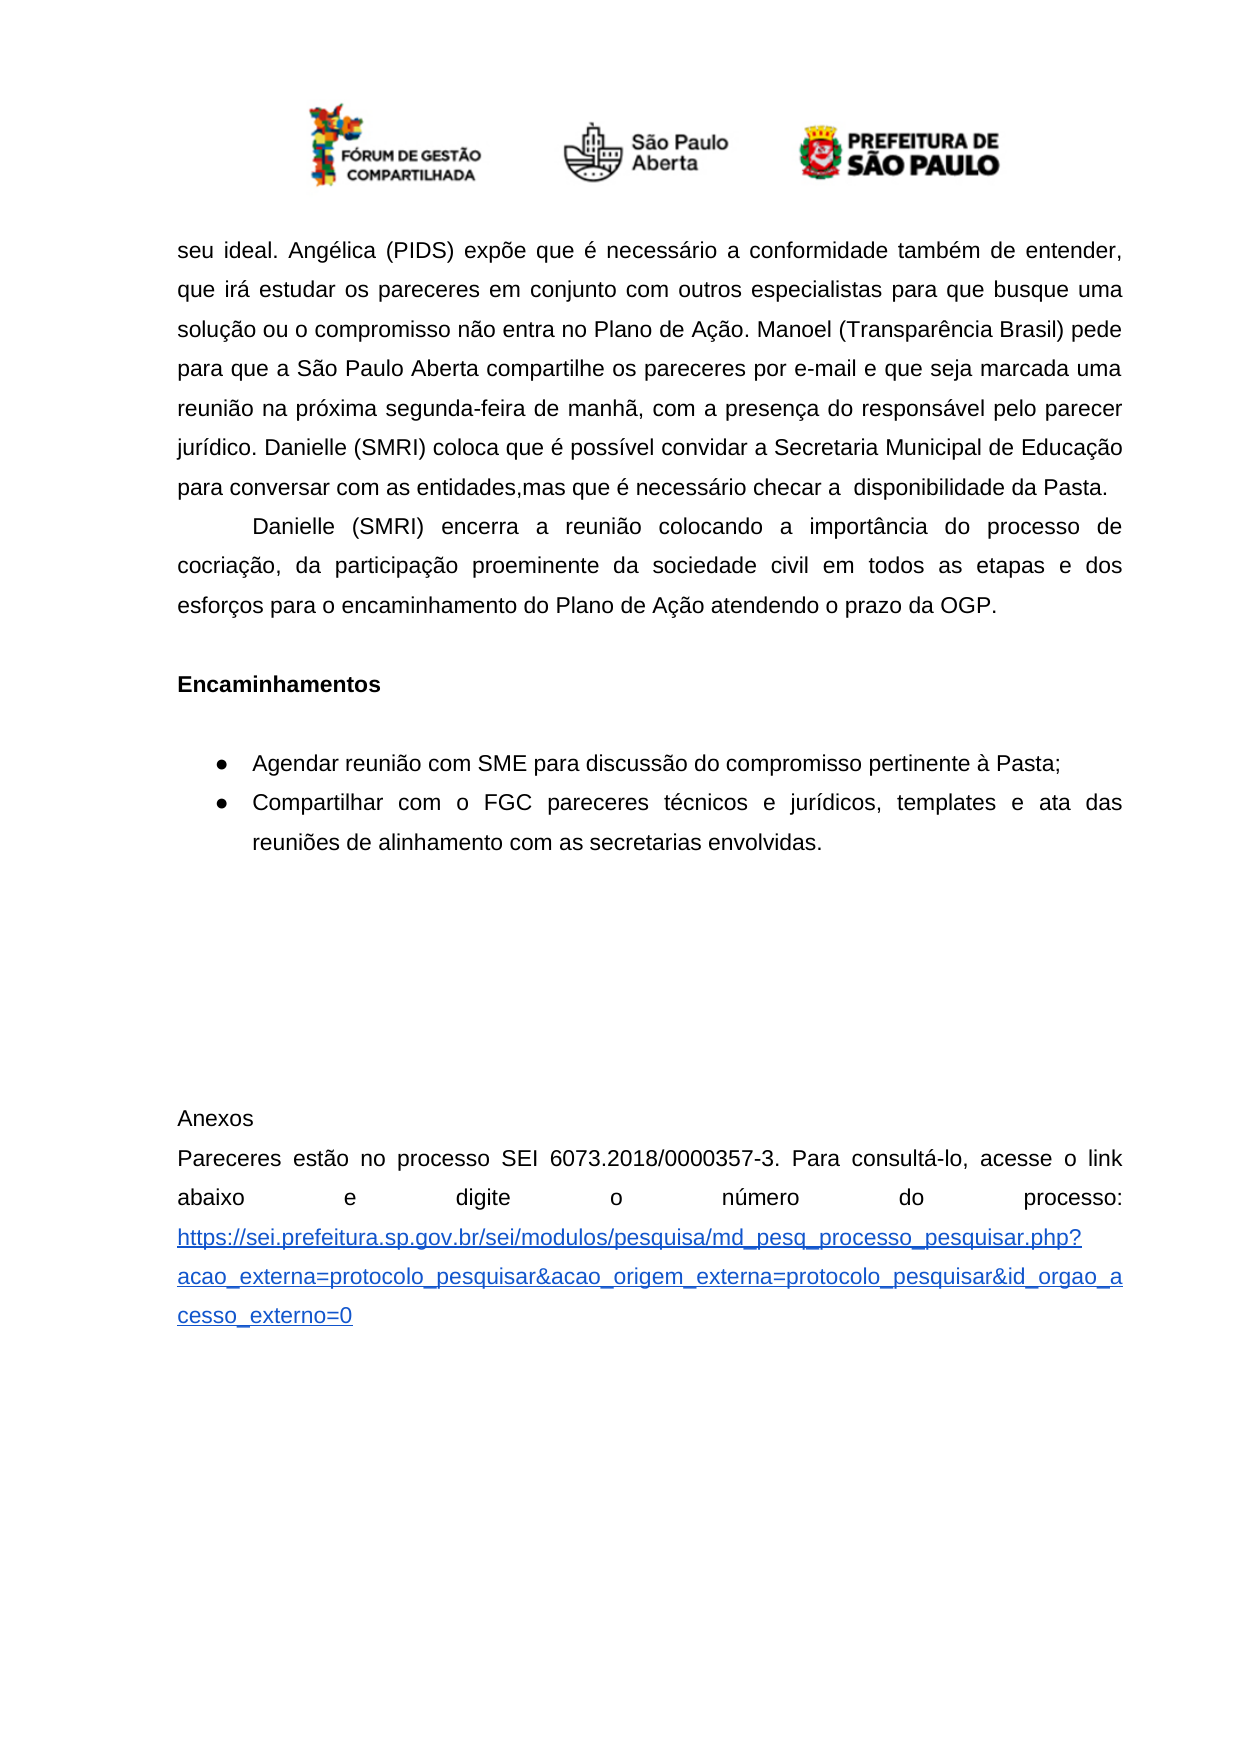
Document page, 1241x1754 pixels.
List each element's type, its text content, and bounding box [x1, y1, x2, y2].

text Pareceres estão no processo SEI 6073.2018/0000357-3. Para consultá-lo, acesse o link abaixo e digite o número do processo: https://sei.prefeitura.sp.gov.br/sei/modulos/pesquisa/md_pesq_processo_pesquisar.php?acao_externa=protocolo_pesquisar&acao_origem_externa=protocolo_pesquisar&id_orgao_a [177, 1144, 1123, 1286]
text cesso_externo=0 [177, 1287, 1123, 1329]
text seu ideal. Angélica (PIDS) expõe que é necessário a conformidade também de entender, que irá estudar os pareceres em conjunto com outros especialistas para que busque uma solução ou o compromisso não entra no Plano de Ação. Manoel (Transparência Brasil) pede para que a São Paulo Aberta compartilhe os pareceres por e-mail e que seja marcada uma reunião na próxima segunda-feira de manhã, com a presença do responsável pelo parecer jurídico. Danielle (SMRI) coloca que é possível convidar a Secretaria Municipal de Educação para conversar com as entidades,mas que é necessário checar a disponibilidade da Pasta. [177, 177, 1123, 500]
text Danielle (SMRI) encerra a reunião colocando a importância do processo de cocriação, da participação proeminente da sociedade civil em todos as etapas e dos esforços para o encaminhamento do Plano de Ação atendendo o prazo da OGP. [177, 513, 1123, 618]
text Anexos [177, 1105, 1123, 1131]
text Encaminhamentos [177, 671, 1123, 697]
list Compartilhar com o FGC pareceres técnicos e jurídicos, templates e ata das reuniões de alinhamento com as secretarias envolvidas. [214, 789, 1123, 855]
list Agendar reunião com SME para discussão do compromisso pertinente à Pasta; [214, 750, 1123, 776]
